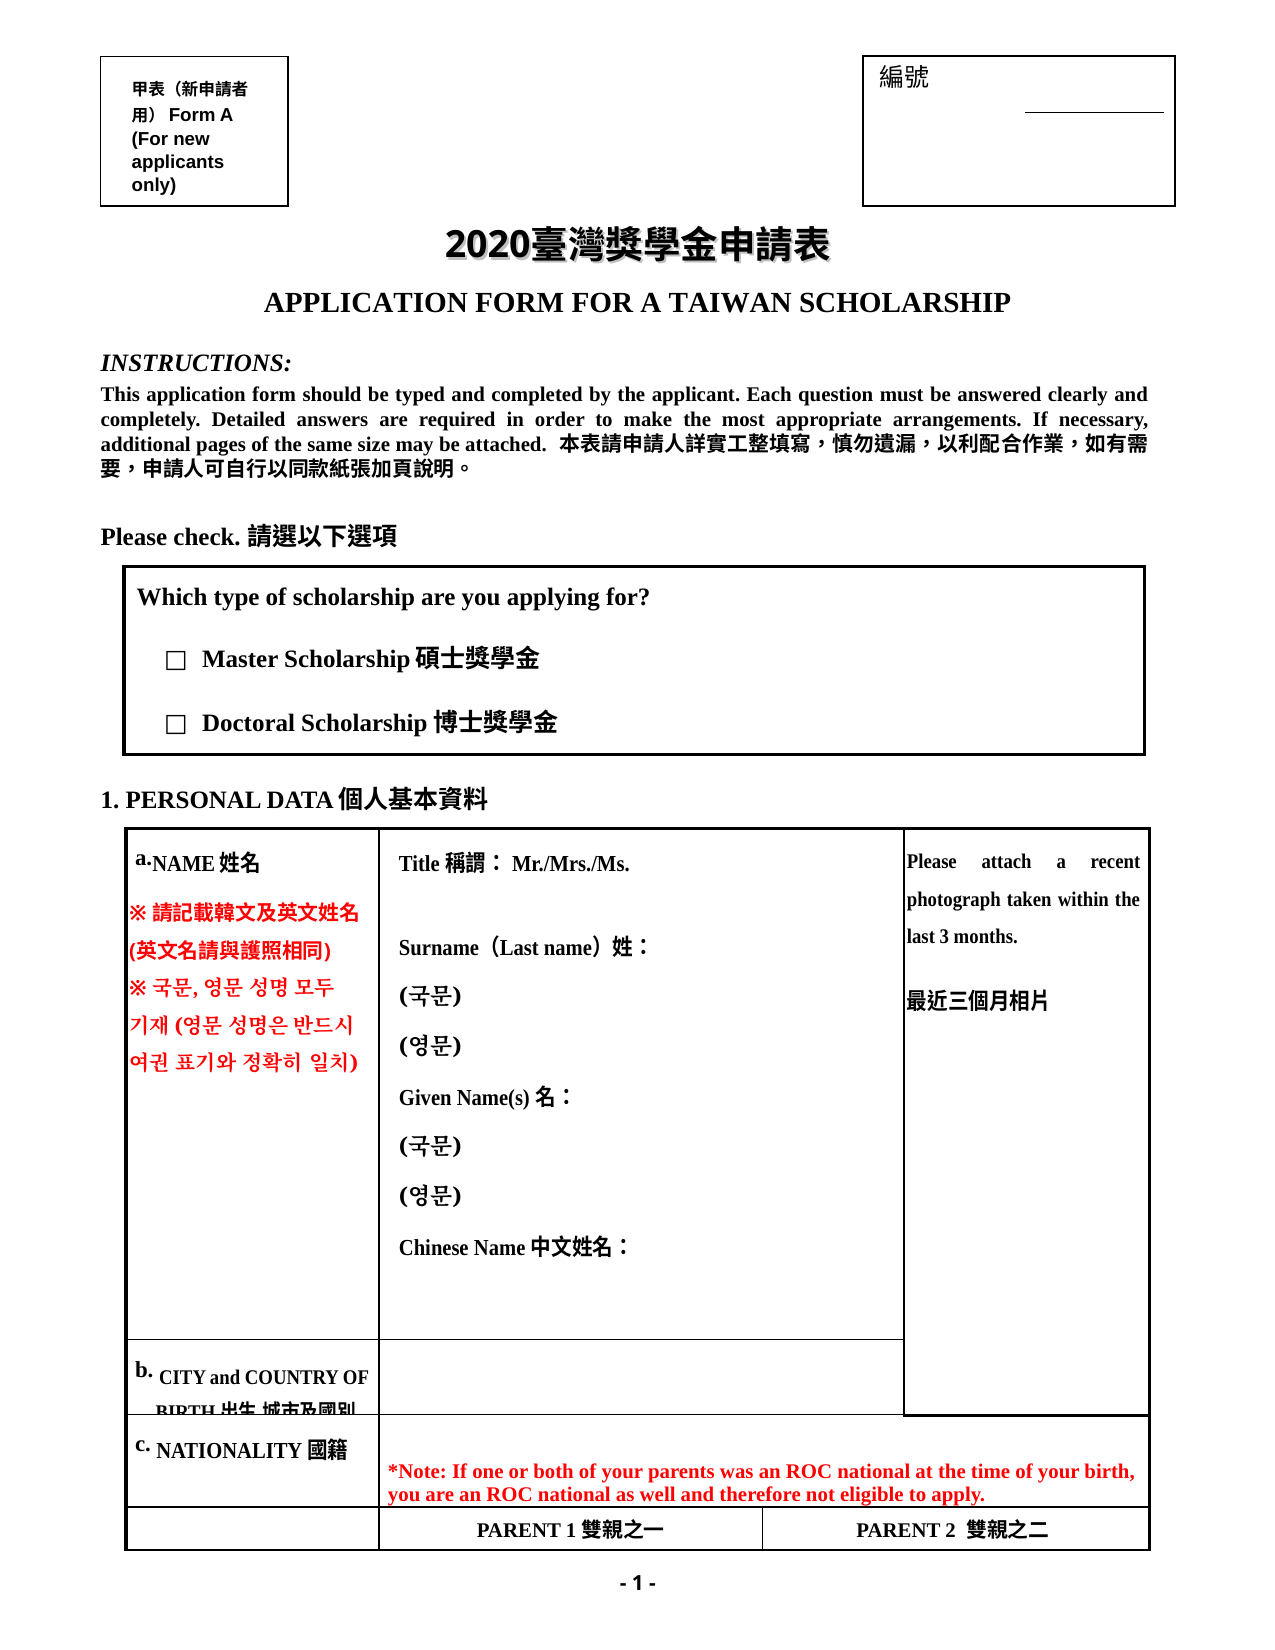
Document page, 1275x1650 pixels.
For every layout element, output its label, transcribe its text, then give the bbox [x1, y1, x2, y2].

table_header Title 稱謂： Mr./Mrs./Ms. Surname（Last name）姓： (국문) (영문) Given Name(s) 名： (국문) (영문) Chinese Name 中文姓名： [380, 830, 903, 1339]
table_cell PARENT 2 雙親之二 [763, 1508, 1148, 1549]
subtitle INSTRUCTIONS: [100, 344, 1150, 381]
table_cell d. PARENTS’ INFORMATION 家長資料 [128, 1508, 378, 1549]
table_cell [380, 1340, 903, 1414]
text 甲表（新申請者用） Form A (For new applicants only) [131, 76, 272, 196]
text 1. PERSONAL DATA 個人基本資料 [100, 781, 1174, 815]
table_header Please attach a recent photograph taken within the last 3 months. 最近三個月相片 [905, 830, 1148, 1414]
text 編號 [879, 65, 1159, 92]
table_cell PARENT 1 雙親之一 [380, 1508, 762, 1549]
table_cell *Note: If one or both of your parents was an ROC national at the time of your birth, you are an ROC national as well and therefore not eligible to apply. [380, 1415, 1148, 1506]
text Please check. 請選以下選項 [100, 519, 1174, 552]
table_cell b. CITY and COUNTRY OF BIRTH 出生.城市及國別 [128, 1340, 378, 1414]
text This application form should be typed and completed by the applicant. Each question must be answered clearly and completely. Detailed answers are required in order to make the most appropriate arrangements. If necessary, additional pages of the same size may be attached. 本表請申請人詳實工整填寫，慎勿遺漏，以利配合作業，如有需要，申請人可自行以同款紙張加頁說明。 [100, 381, 1150, 481]
table_cell c. NATIONALITY國籍 [128, 1415, 378, 1506]
text 2020臺灣獎學金申請表 [100, 194, 1174, 269]
table_header a.NAME姓名 ※ 請記載韓文及英文姓名 (英文名請與護照相同) ※ 국문, 영문 성명 모두 기재 (영문 성명은 반드시 여권 표기와 정확히 일치) [128, 830, 378, 1339]
text APPLICATION FORM FOR A TAIWAN SCHOLARSHIP [100, 281, 1174, 319]
table_header Which type of scholarship are you applying for? Master Scholarship碩士獎學金 Doctoral Scholarship 博士獎學金 [126, 568, 1143, 753]
